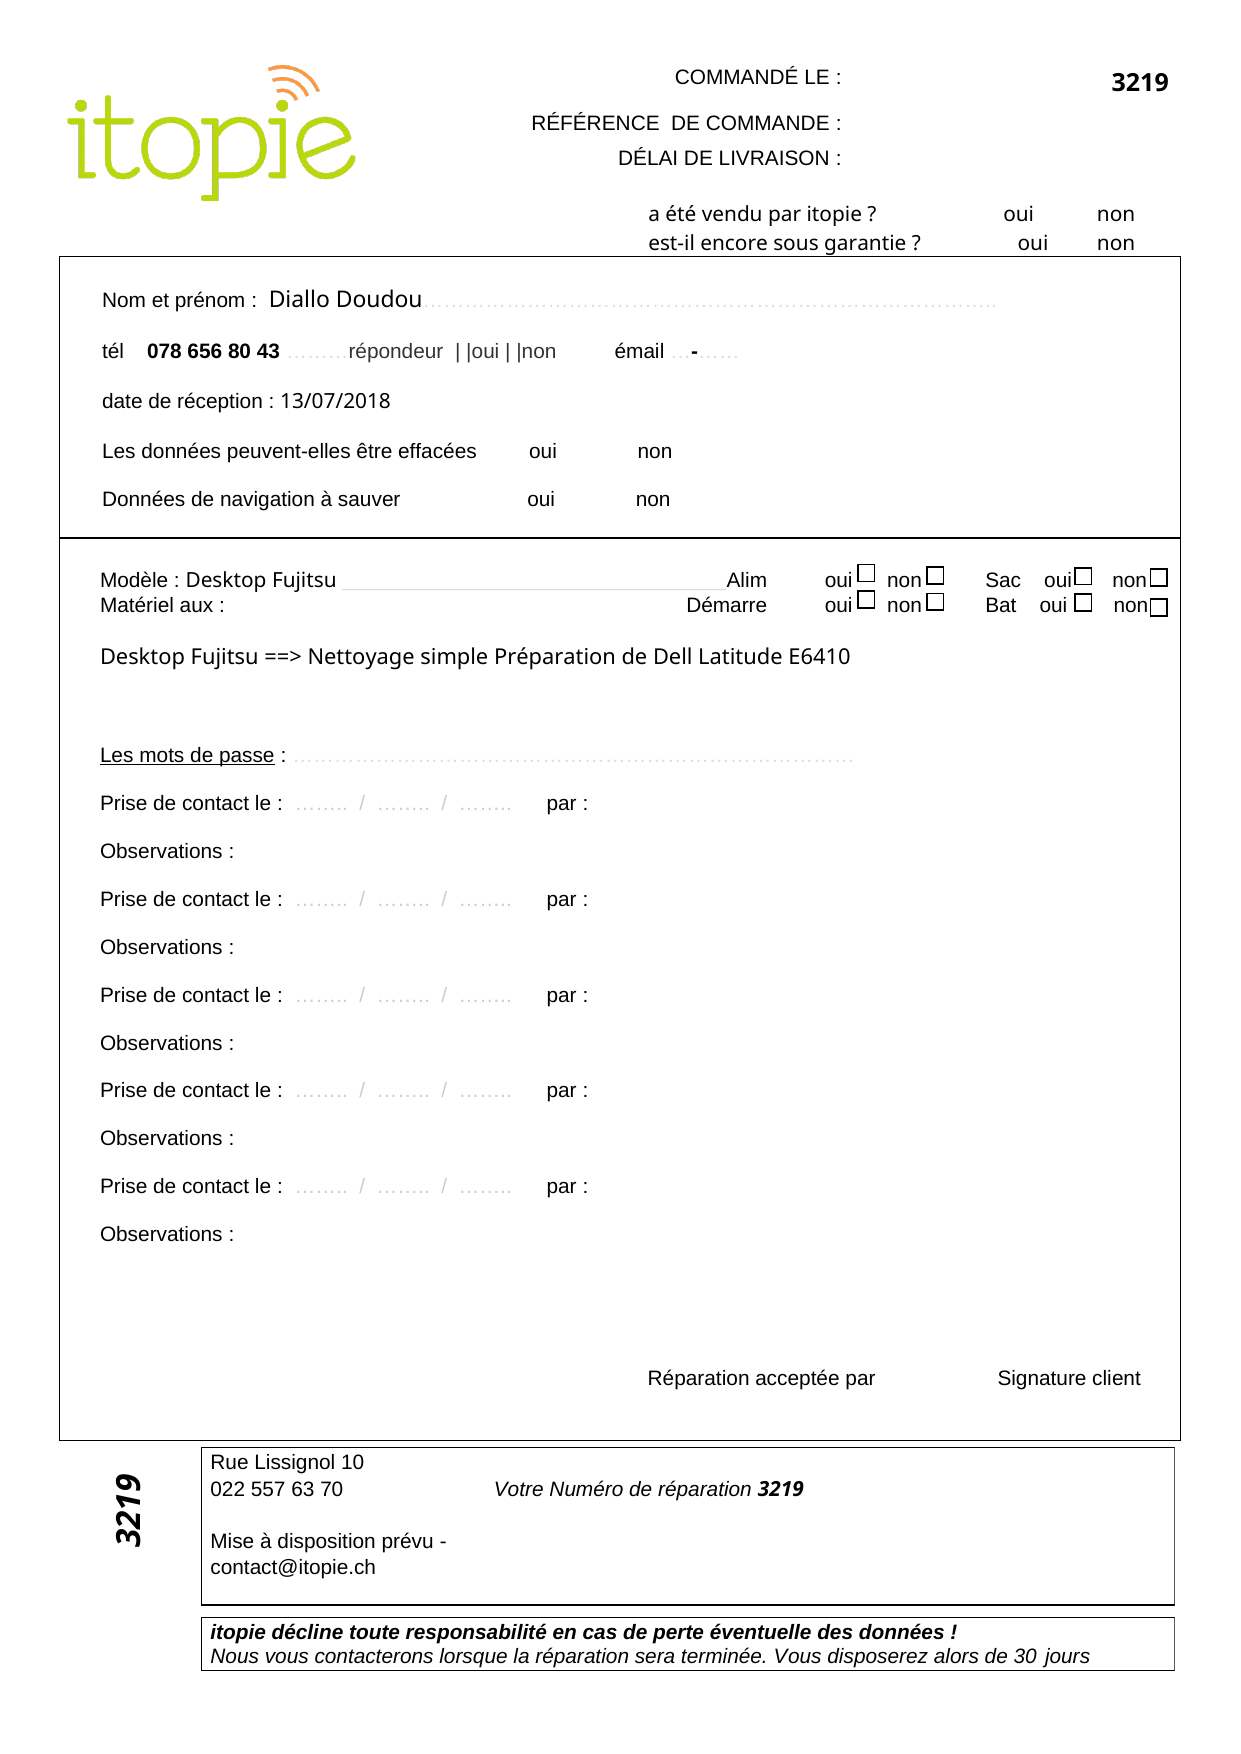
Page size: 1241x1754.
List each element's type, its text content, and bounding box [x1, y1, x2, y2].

text Prise de contact le : …….. / …….. / …….. par : [60, 979, 1180, 1006]
text Desktop Fujitsu ==> Nettoyage simple Préparation de Dell Latitude E6410 [60, 638, 1180, 671]
text a été vendu par itopie ? oui non [59, 199, 1181, 228]
text Observations : [60, 931, 1180, 958]
table_cell [847, 140, 1180, 175]
text Prise de contact le : …….. / …….. / …….. par : [60, 1075, 1180, 1102]
text Observations : [60, 836, 1180, 863]
text Observations : [60, 1123, 1180, 1150]
text Modèle : Desktop Fujitsu Alim oui non Sac oui non [60, 562, 856, 590]
text Modèle : Desktop Fujitsu Alim oui non Sac oui non [879, 562, 925, 590]
text Les données peuvent-elles être effacées oui non [60, 436, 1180, 463]
text date de réception : 13/07/2018 [60, 383, 1180, 415]
text Nom et prénom : Diallo Doudou……………………………………………………………………….. [60, 280, 1180, 314]
text Observations : [60, 1027, 1180, 1054]
table_header Rue Lissignol 10 022 557 63 70 Votre Numéro de réparation 3219 Mise à disposition prévu - contact@itopie.ch [195, 1441, 1180, 1611]
table_cell [847, 105, 1180, 140]
text Données de navigation à sauver oui non [60, 484, 1180, 511]
text Prise de contact le : …….. / …….. / …….. par : [60, 883, 1180, 911]
text Réparation acceptée par Signature client [60, 1363, 1180, 1390]
table_header COMMANDÉ LE : [490, 59, 847, 104]
picture [67, 65, 356, 201]
text Prise de contact le : …….. / …….. / …….. par : [60, 788, 1180, 815]
text Prise de contact le : …….. / …….. / …….. par : [60, 1171, 1180, 1198]
table_header 3219 [59, 1441, 195, 1677]
table_header 3219 [847, 59, 1180, 104]
text Les mots de passe : ……………………………………………………………………… [60, 740, 1180, 767]
text Modèle : Desktop Fujitsu Alim oui non Sac oui non [948, 562, 1180, 590]
table_cell DÉLAI DE LIVRAISON : [490, 140, 847, 175]
text tél 078 656 80 43 ………répondeur | |oui | |non émail …-…… [60, 335, 1180, 362]
table_cell itopie décline toute responsabilité en cas de perte éventuelle des données ! Nous vous contacterons lorsque la réparation sera terminée. Vous disposerez alors de 30 jours [195, 1611, 1180, 1677]
text Observations : [60, 1219, 1180, 1246]
table_cell RÉFÉRENCE DE COMMANDE : [490, 105, 847, 140]
text est-il encore sous garantie ? oui non [59, 228, 1181, 256]
text Matériel aux : Démarre oui non Bat oui non [60, 590, 1180, 617]
